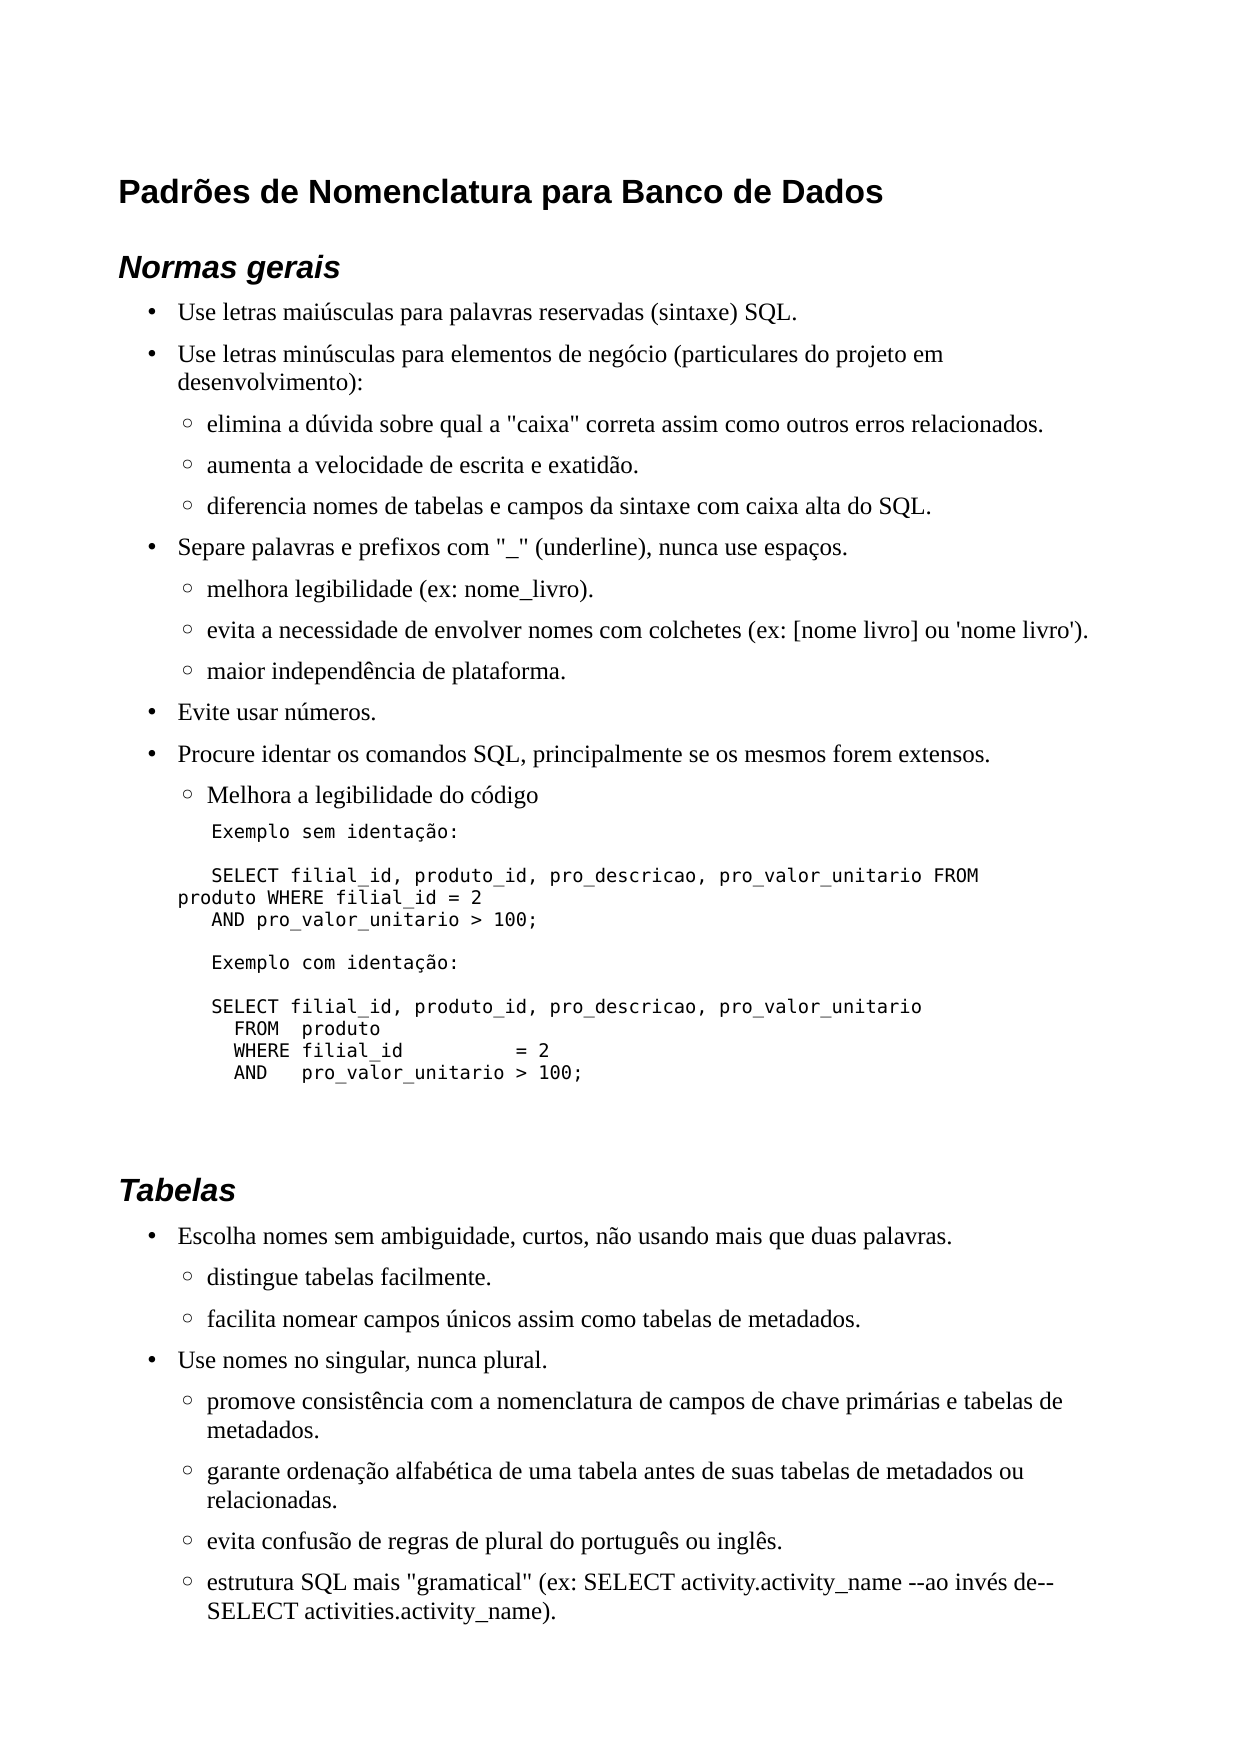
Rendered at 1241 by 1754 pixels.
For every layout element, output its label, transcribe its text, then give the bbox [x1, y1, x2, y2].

list promove consistência com a nomenclatura de campos de chave primárias e tabelas de metadados. [177, 1386, 1122, 1444]
list Evite usar números. [148, 697, 1122, 726]
list Melhora a legibilidade do código [177, 780, 1122, 809]
list estrutura SQL mais "gramatical" (ex: SELECT activity.activity_name --ao invés de-- SELECT activities.activity_name). [177, 1567, 1122, 1625]
list Procure identar os comandos SQL, principalmente se os mesmos forem extensos. [148, 739, 1122, 767]
list Escolha nomes sem ambiguidade, curtos, não usando mais que duas palavras. [148, 1221, 1122, 1250]
list garante ordenação alfabética de uma tabela antes de suas tabelas de metadados ou relacionadas. [177, 1456, 1122, 1514]
list aumenta a velocidade de escrita e exatidão. [177, 450, 1122, 479]
subtitle Padrões de Nomenclatura para Banco de Dados [118, 172, 1122, 211]
list facilita nomear campos únicos assim como tabelas de metadados. [177, 1304, 1122, 1332]
text Exemplo sem identação: SELECT filial_id, produto_id, pro_descricao, pro_valor_unitario FROM produto WHERE filial_id = 2 AND pro_valor_unitario > 100; Exemplo com identação: SELECT filial_id, produto_id, pro_descricao, pro_valor_unitario FROM produto WHERE filial_id = 2 AND pro_valor_unitario > 100; [177, 821, 1063, 1106]
list melhora legibilidade (ex: nome_livro). [177, 574, 1122, 602]
subtitle Normas gerais [118, 248, 1122, 285]
list distingue tabelas facilmente. [177, 1262, 1122, 1291]
list maior independência de plataforma. [177, 656, 1122, 685]
list Separe palavras e prefixos com "_" (underline), nunca use espaços. [148, 532, 1122, 561]
subtitle Tabelas [118, 1172, 1122, 1209]
list evita confusão de regras de plural do português ou inglês. [177, 1526, 1122, 1555]
list diferencia nomes de tabelas e campos da sintaxe com caixa alta do SQL. [177, 491, 1122, 520]
list evita a necessidade de envolver nomes com colchetes (ex: [nome livro] ou 'nome livro'). [177, 615, 1122, 644]
list elimina a dúvida sobre qual a "caixa" correta assim como outros erros relacionados. [177, 409, 1122, 437]
list Use nomes no singular, nunca plural. [148, 1345, 1122, 1374]
list Use letras maiúsculas para palavras reservadas (sintaxe) SQL. [148, 297, 1122, 326]
list Use letras minúsculas para elementos de negócio (particulares do projeto em desenvolvimento): [148, 339, 1122, 396]
